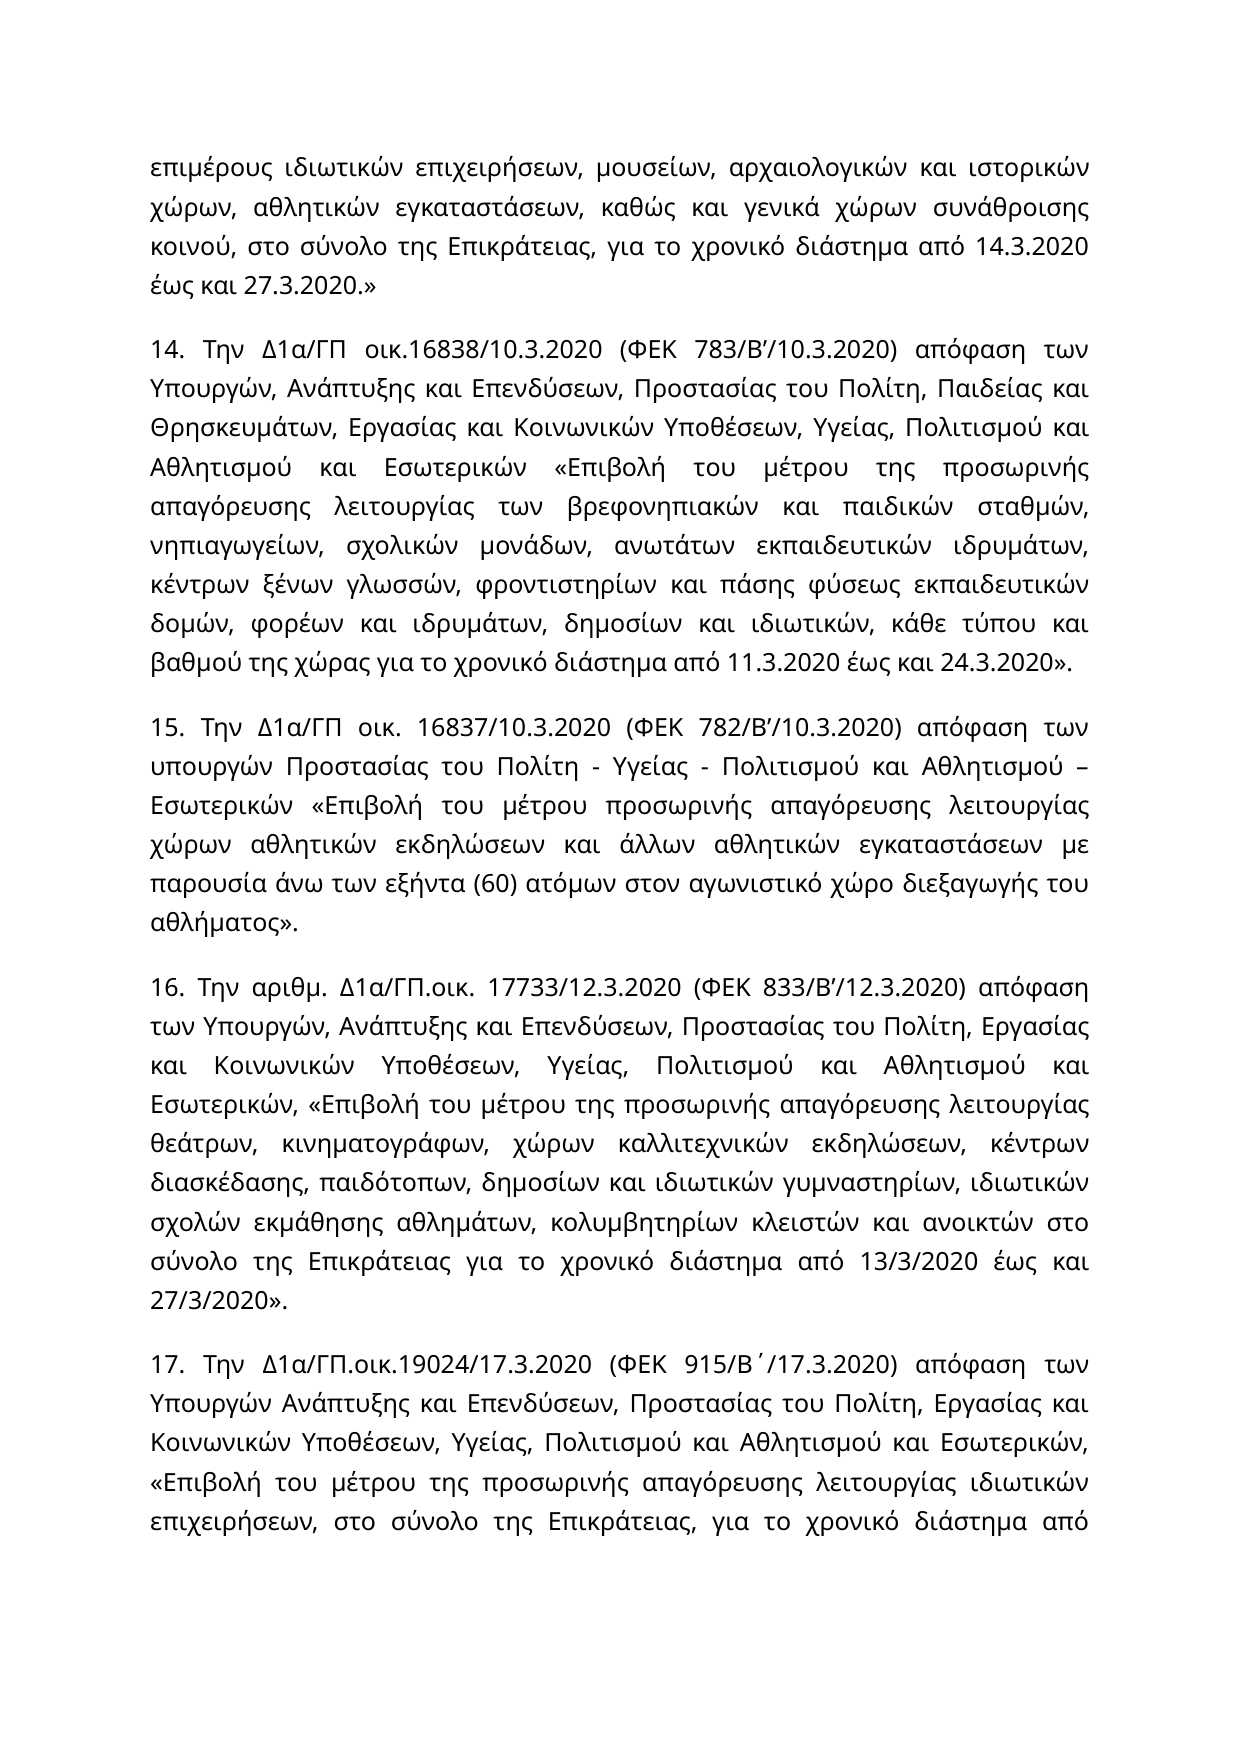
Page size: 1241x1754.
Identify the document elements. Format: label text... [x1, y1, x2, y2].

text επιμέρους ιδιωτικών επιχειρήσεων, μουσείων, αρχαιολογικών και ιστορικών χώρων, αθλητικών εγκαταστάσεων, καθώς και γενικά χώρων συνάθροισης κοινού, στο σύνολο της Επικράτειας, για το χρονικό διάστημα από 14.3.2020 έως και 27.3.2020.» [150, 150, 1090, 302]
text 16. Την αριθμ. Δ1α/ΓΠ.οικ. 17733/12.3.2020 (ΦΕΚ 833/Β’/12.3.2020) απόφαση των Υπουργών, Ανάπτυξης και Επενδύσεων, Προστασίας του Πολίτη, Εργασίας και Κοινωνικών Υποθέσεων, Υγείας, Πολιτισμού και Αθλητισμού και Εσωτερικών, «Επιβολή του μέτρου της προσωρινής απαγόρευσης λειτουργίας θεάτρων, κινηματογράφων, χώρων καλλιτεχνικών εκδηλώσεων, κέντρων διασκέδασης, παιδότοπων, δημοσίων και ιδιωτικών γυμναστηρίων, ιδιωτικών σχολών εκμάθησης αθλημάτων, κολυμβητηρίων κλειστών και ανοικτών στο σύνολο της Επικράτειας για το χρονικό διάστημα από 13/3/2020 έως και 27/3/2020». [150, 969, 1090, 1317]
text 17. Την Δ1α/ΓΠ.οικ.19024/17.3.2020 (ΦΕΚ 915/Β΄/17.3.2020) απόφαση των Υπουργών Ανάπτυξης και Επενδύσεων, Προστασίας του Πολίτη, Εργασίας και Κοινωνικών Υποθέσεων, Υγείας, Πολιτισμού και Αθλητισμού και Εσωτερικών, «Επιβολή του μέτρου της προσωρινής απαγόρευσης λειτουργίας ιδιωτικών επιχειρήσεων, στο σύνολο της Επικράτειας, για το χρονικό διάστημα από [150, 1347, 1090, 1537]
text 14. Την Δ1α/ΓΠ οικ.16838/10.3.2020 (ΦΕΚ 783/Β’/10.3.2020) απόφαση των Υπουργών, Ανάπτυξης και Επενδύσεων, Προστασίας του Πολίτη, Παιδείας και Θρησκευμάτων, Εργασίας και Κοινωνικών Υποθέσεων, Υγείας, Πολιτισμού και Αθλητισμού και Εσωτερικών «Επιβολή του μέτρου της προσωρινής απαγόρευσης λειτουργίας των βρεφονηπιακών και παιδικών σταθμών, νηπιαγωγείων, σχολικών μονάδων, ανωτάτων εκπαιδευτικών ιδρυμάτων, κέντρων ξένων γλωσσών, φροντιστηρίων και πάσης φύσεως εκπαιδευτικών δομών, φορέων και ιδρυμάτων, δημοσίων και ιδιωτικών, κάθε τύπου και βαθμού της χώρας για το χρονικό διάστημα από 11.3.2020 έως και 24.3.2020». [150, 332, 1090, 679]
text 15. Την Δ1α/ΓΠ οικ. 16837/10.3.2020 (ΦΕΚ 782/Β’/10.3.2020) απόφαση των υπουργών Προστασίας του Πολίτη - Υγείας - Πολιτισμού και Αθλητισμού – Εσωτερικών «Επιβολή του μέτρου προσωρινής απαγόρευσης λειτουργίας χώρων αθλητικών εκδηλώσεων και άλλων αθλητικών εγκαταστάσεων με παρουσία άνω των εξήντα (60) ατόμων στον αγωνιστικό χώρο διεξαγωγής του αθλήματος». [150, 709, 1090, 939]
